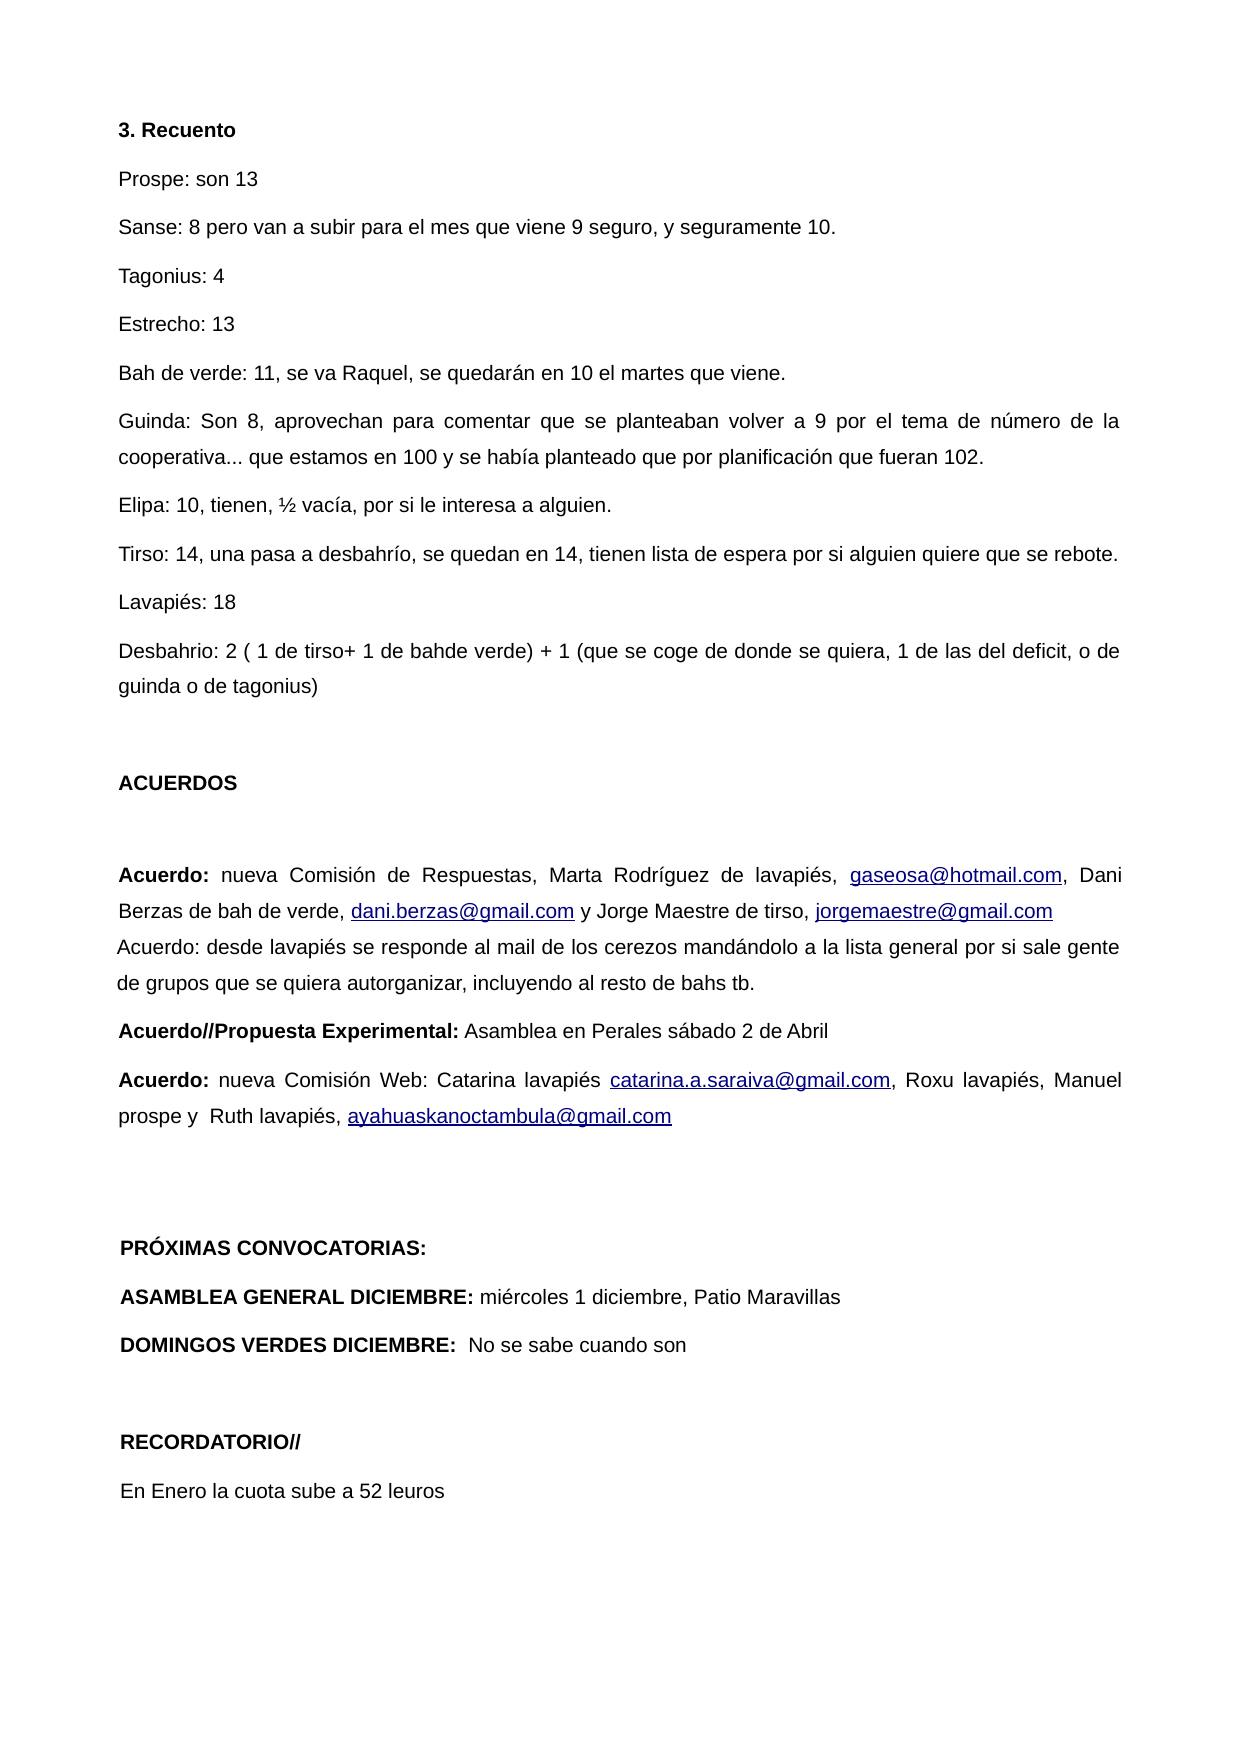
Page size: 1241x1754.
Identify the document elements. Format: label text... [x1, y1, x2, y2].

text Estrecho: 13 [118, 312, 1122, 336]
text Prospe: son 13 [118, 167, 1122, 191]
text Acuerdo: nueva Comisión de Respuestas, Marta Rodríguez de lavapiés, gaseosa@hotmail.com, Dani Berzas de bah de verde, dani.berzas@gmail.com y Jorge Maestre de tirso, jorgemaestre@gmail.com [118, 863, 1122, 923]
text ACUERDOS [118, 771, 1122, 795]
list 3. Recuento [118, 118, 1122, 142]
text RECORDATORIO// [120, 1430, 1122, 1454]
text Elipa: 10, tienen, ½ vacía, por si le interesa a alguien. [118, 493, 1122, 517]
text ASAMBLEA GENERAL DICIEMBRE: miércoles 1 diciembre, Patio Maravillas [120, 1285, 1122, 1309]
text Tirso: 14, una pasa a desbahrío, se quedan en 14, tienen lista de espera por si alguien quiere que se rebote. [118, 542, 1122, 566]
list Lavapiés: 18 [118, 590, 1122, 614]
text Desbahrio: 2 ( 1 de tirso+ 1 de bahde verde) + 1 (que se coge de donde se quiera, 1 de las del deficit, o de guinda o de tagonius) [118, 638, 1122, 698]
text En Enero la cuota sube a 52 leuros [120, 1478, 1122, 1502]
text Bah de verde: 11, se va Raquel, se quedarán en 10 el martes que viene. [118, 360, 1122, 384]
list Acuerdo: nueva Comisión Web: Catarina lavapiés catarina.a.saraiva@gmail.com, Roxu lavapiés, Manuel prospe y Ruth lavapiés, ayahuaskanoctambula@gmail.com [118, 1067, 1122, 1127]
text Guinda: Son 8, aprovechan para comentar que se planteaban volver a 9 por el tema de número de la cooperativa... que estamos en 100 y se había planteado que por planificación que fueran 102. [118, 409, 1122, 469]
list Acuerdo//Propuesta Experimental: Asamblea en Perales sábado 2 de Abril [118, 1019, 1122, 1043]
list Acuerdo: desde lavapiés se responde al mail de los cerezos mandándolo a la lista general por si sale gente de grupos que se quiera autorganizar, incluyendo al resto de bahs tb. [117, 935, 1122, 994]
text Sanse: 8 pero van a subir para el mes que viene 9 seguro, y seguramente 10. [118, 215, 1122, 239]
text Tagonius: 4 [118, 263, 1122, 287]
text PRÓXIMAS CONVOCATORIAS: [120, 1236, 1122, 1260]
text DOMINGOS VERDES DICIEMBRE: No se sabe cuando son [120, 1333, 1122, 1357]
